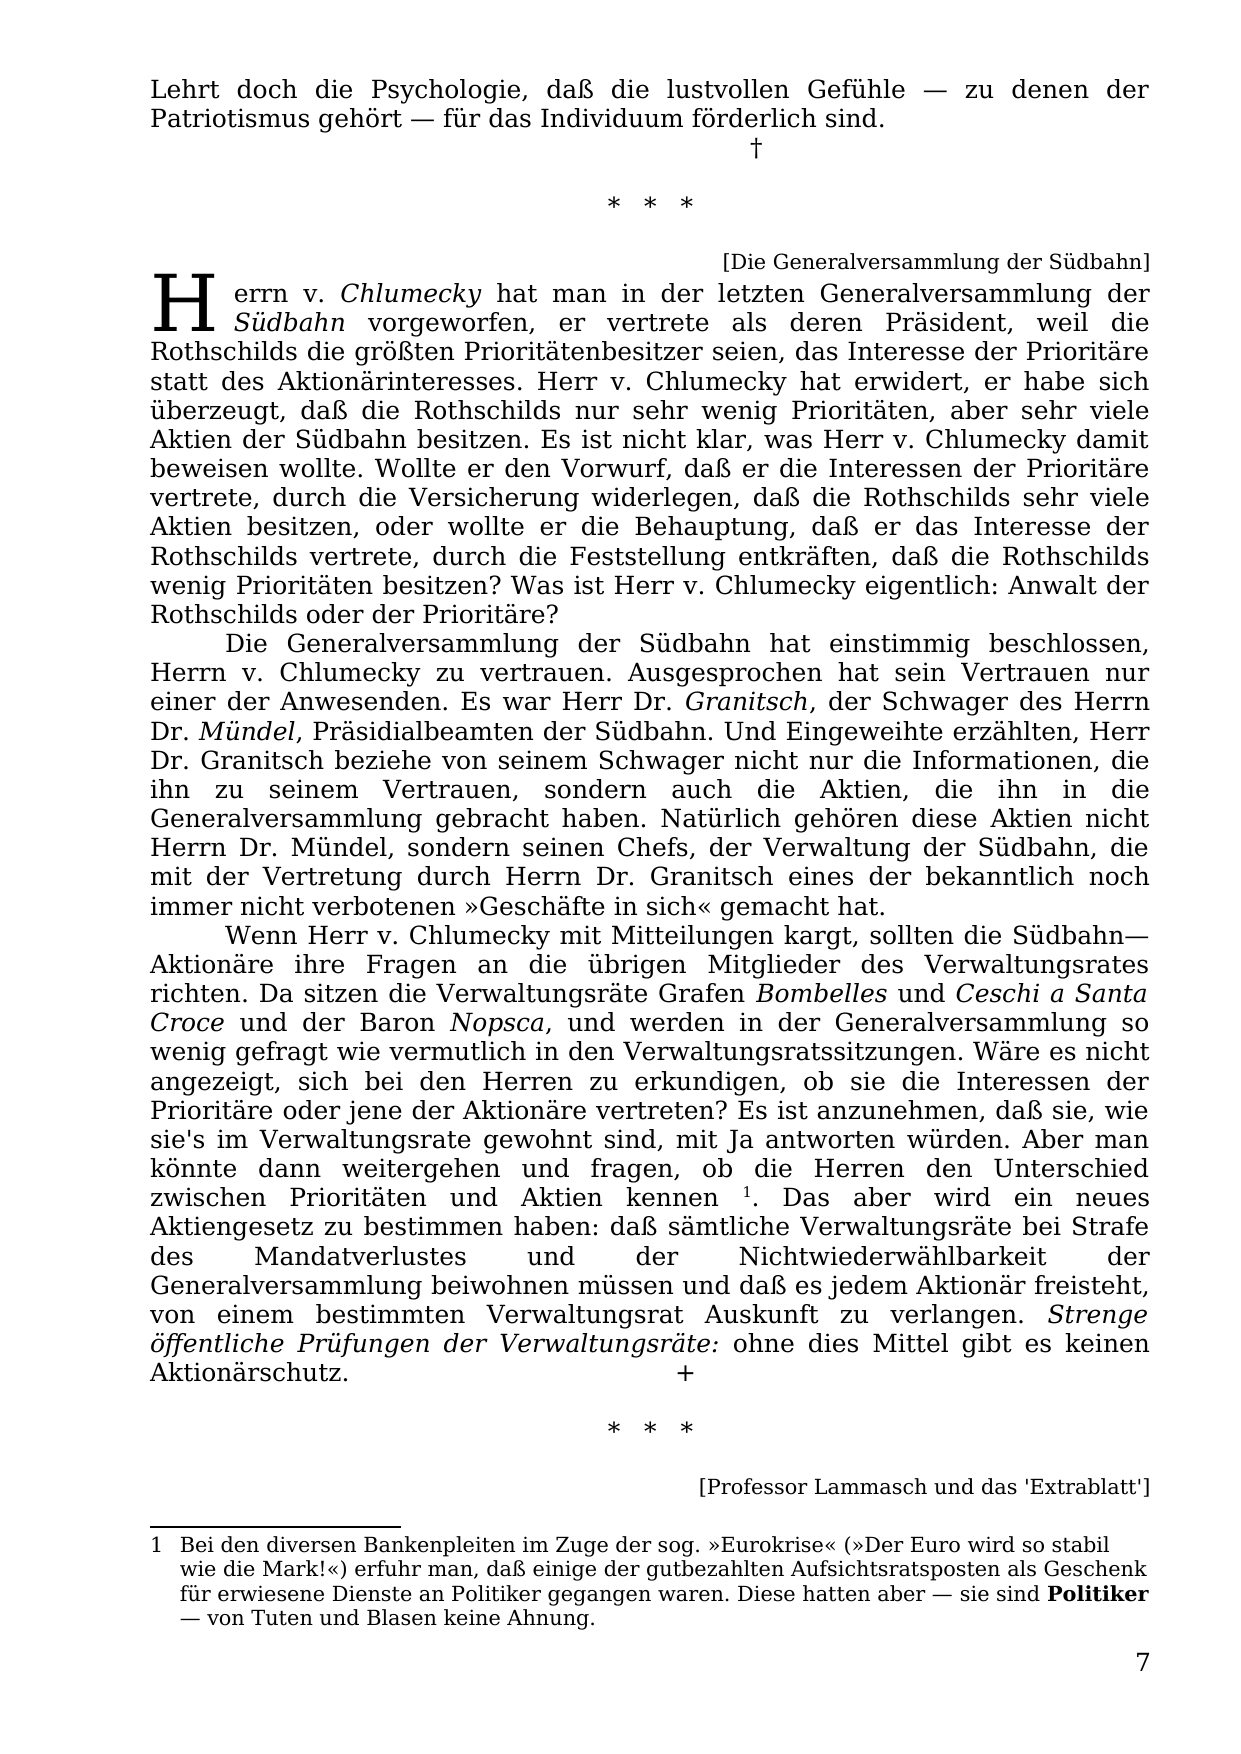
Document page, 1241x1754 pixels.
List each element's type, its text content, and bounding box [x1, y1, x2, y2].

text Die Generalversammlung der Südbahn hat einstimmig beschlossen, Herrn v. Chlumecky zu vertrauen. Ausgesprochen hat sein Vertrauen nur einer der Anwesenden. Es war Herr Dr. Granitsch, der Schwager des Herrn Dr. Mündel, Präsidialbeamten der Südbahn. Und Eingeweihte erzählten, Herr Dr. Granitsch beziehe von seinem Schwager nicht nur die Informationen, die ihn zu seinem Vertrauen, sondern auch die Aktien, die ihn in die Generalversammlung gebracht haben. Natürlich gehören diese Aktien nicht Herrn Dr. Mündel, sondern seinen Chefs, der Verwaltung der Südbahn, die mit der Vertretung durch Herrn Dr. Granitsch eines der bekanntlich noch immer nicht verbotenen »Geschäfte in sich« gemacht hat. [150, 629, 1151, 921]
text [Professor Lammasch und das 'Extrablatt'] [150, 1475, 1151, 1499]
text * * * [150, 192, 1151, 221]
text * * * [150, 1417, 1151, 1446]
text Lehrt doch die Psychologie, daß die lustvollen Gefühle — zu denen der Patriotismus gehört — für das Individuum förderlich sind. † [150, 75, 1151, 162]
text Herrn v. Chlumecky hat man in der letzten Generalversammlung der Südbahn vorgeworfen, er vertrete als deren Präsident, weil die Rothschilds die größten Prioritätenbesitzer seien, das Interesse der Prioritäre statt des Aktionärinteresses. Herr v. Chlumecky hat erwidert, er habe sich überzeugt, daß die Rothschilds nur sehr wenig Prioritäten, aber sehr viele Aktien der Südbahn besitzen. Es ist nicht klar, was Herr v. Chlumecky damit beweisen wollte. Wollte er den Vorwurf, daß er die Interessen der Prioritäre vertrete, durch die Versicherung widerlegen, daß die Rothschilds sehr viele Aktien besitzen, oder wollte er die Behauptung, daß er das Interesse der Rothschilds vertrete, durch die Feststellung entkräften, daß die Rothschilds wenig Prioritäten besitzen? Was ist Herr v. Chlumecky eigentlich: Anwalt der Rothschilds oder der Prioritäre? [150, 274, 1151, 629]
text Wenn Herr v. Chlumecky mit Mitteilungen kargt, sollten die Südbahn—Aktionäre ihre Fragen an die übrigen Mitglieder des Verwaltungsrates richten. Da sitzen die Verwaltungsräte Grafen Bombelles und Ceschi a Santa Croce und der Baron Nopsca, und werden in der Generalversammlung so wenig gefragt wie vermutlich in den Verwaltungsratssitzungen. Wäre es nicht angezeigt, sich bei den Herren zu erkundigen, ob sie die Interessen der Prioritäre oder jene der Aktionäre vertreten? Es ist anzunehmen, daß sie, wie sie's im Verwaltungsrate gewohnt sind, mit Ja antworten würden. Aber man könnte dann weitergehen und fragen, ob die Herren den Unterschied zwischen Prioritäten und Aktien kennen . Das aber wird ein neues Aktiengesetz zu bestimmen haben: daß sämtliche Verwaltungsräte bei Strafe des Mandatverlustes und der Nichtwiederwählbarkeit der Generalversammlung beiwohnen müssen und daß es jedem Aktionär freisteht, von einem bestimmten Verwaltungsrat Auskunft zu verlangen. Strenge öffentliche Prüfungen der Verwaltungsräte: ohne dies Mittel gibt es keinen Aktionärschutz. + [150, 921, 1151, 1387]
text [Die Generalversammlung der Südbahn] [150, 250, 1151, 274]
text Bei den diversen Bankenpleiten im Zuge der sog. »Eurokrise« (»Der Euro wird so stabil wie die Mark!«) erfuhr man, daß einige der gutbezahlten Aufsichtsratsposten als Geschenk für erwiesene Dienste an Politiker gegangen waren. Diese hatten aber — sie sind Politiker — von Tuten und Blasen keine Ahnung. [150, 1533, 1151, 1631]
